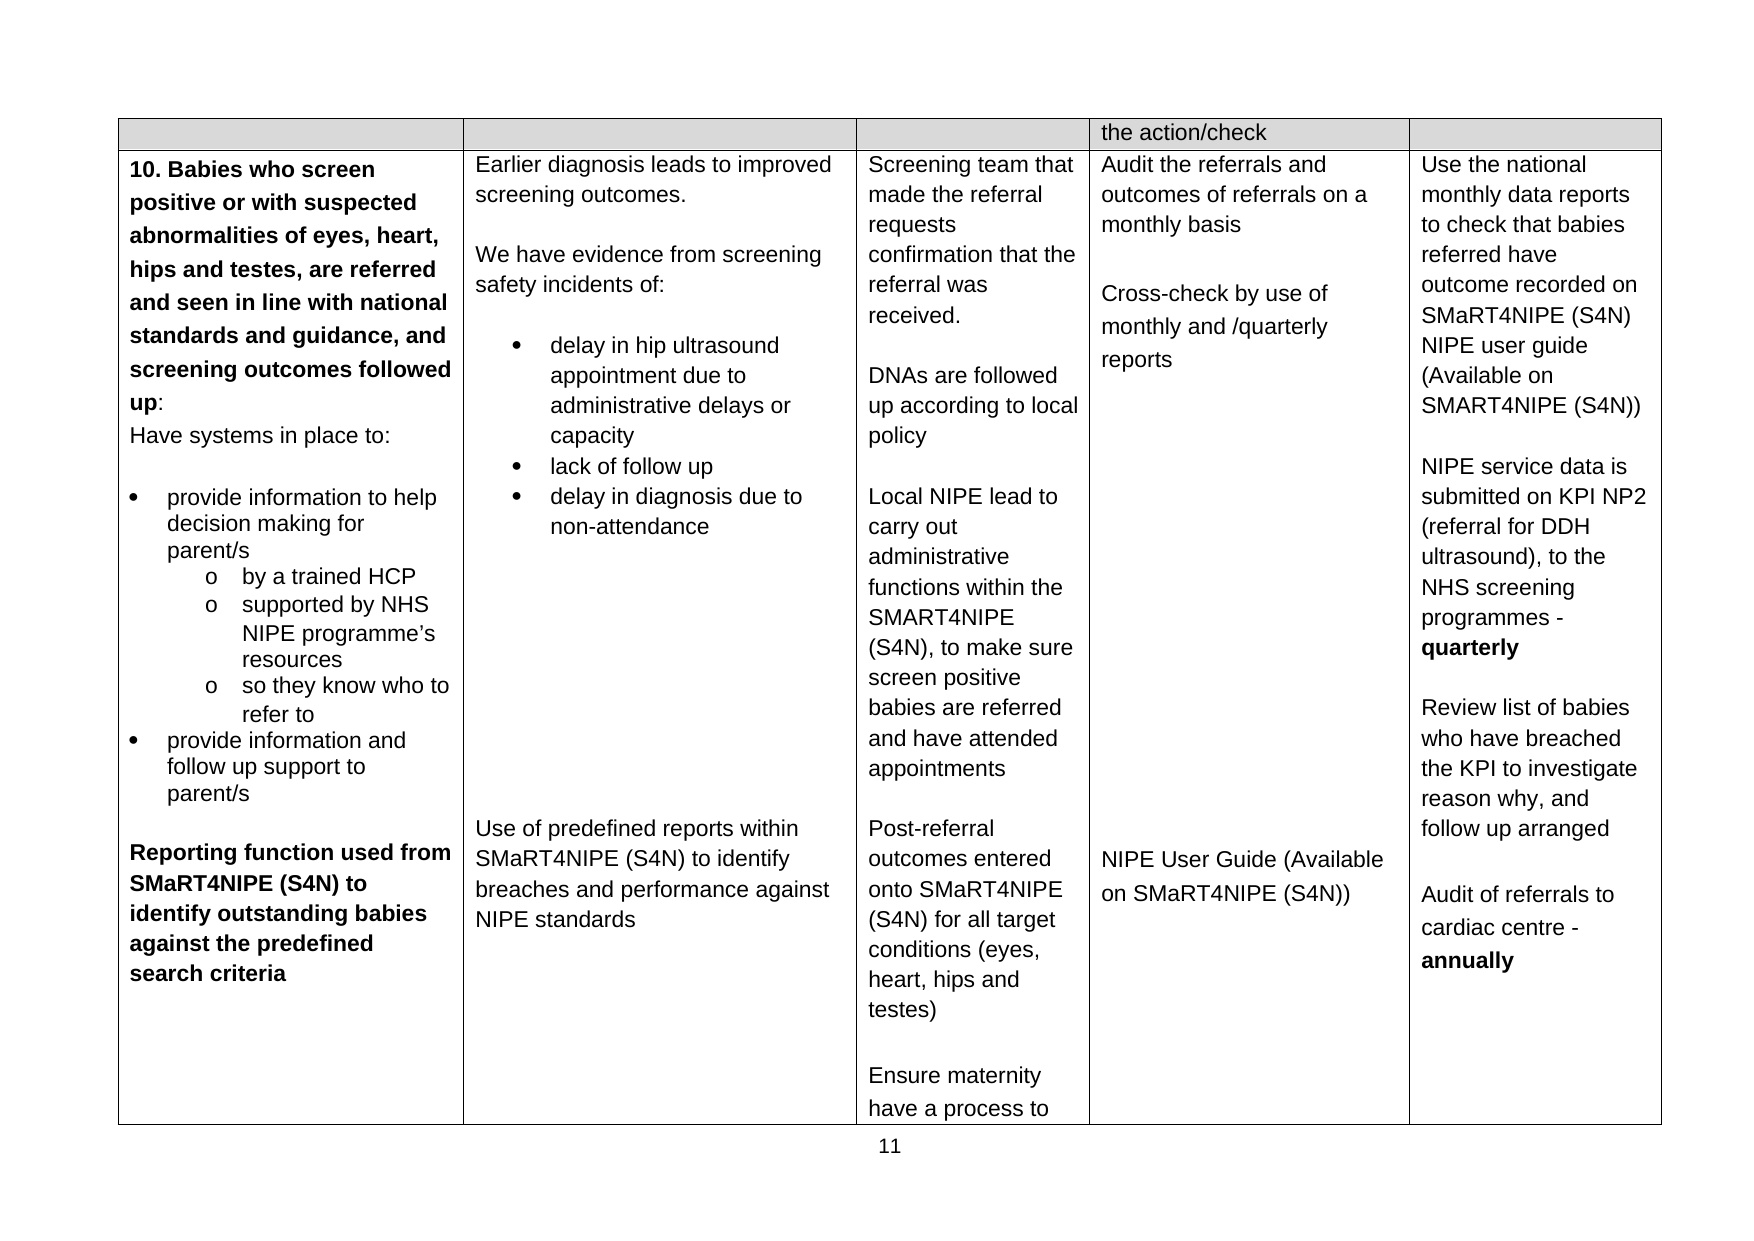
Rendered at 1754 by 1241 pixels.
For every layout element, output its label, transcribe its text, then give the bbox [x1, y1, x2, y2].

table_cell [119, 119, 463, 149]
table_cell the action/check [1090, 119, 1409, 149]
table_cell 10. Babies who screen positive or with suspected abnormalities of eyes, heart, hips and testes, are referred and seen in line with national standards and guidance, and screening outcomes followed up: Have systems in place to: provide information to help decision making for parent/s by a trained HCP supported by NHS NIPE programme’s resources so they know who to refer to provide information and follow up support to parent/s Reporting function used from SMaRT4NIPE (S4N) to identify outstanding babies against the predefined search criteria [119, 151, 463, 1123]
table_cell [464, 119, 856, 149]
table_cell Earlier diagnosis leads to improved screening outcomes. We have evidence from screening safety incidents of: delay in hip ultrasound appointment due to administrative delays or capacity lack of follow up delay in diagnosis due to non-attendance Use of predefined reports within SMaRT4NIPE (S4N) to identify breaches and performance against NIPE standards [464, 151, 856, 1123]
table_cell Use the national monthly data reports to check that babies referred have outcome recorded on SMaRT4NIPE (S4N) NIPE user guide (Available on SMART4NIPE (S4N)) NIPE service data is submitted on KPI NP2 (referral for DDH ultrasound), to the NHS screening programmes - quarterly Review list of babies who have breached the KPI to investigate reason why, and follow up arranged Audit of referrals to cardiac centre - annually [1410, 151, 1661, 1123]
table_cell [857, 119, 1089, 149]
table_cell Screening team that made the referral requests confirmation that the referral was received. DNAs are followed up according to local policy Local NIPE lead to carry out administrative functions within the SMART4NIPE (S4N), to make sure screen positive babies are referred and have attended appointments Post-referral outcomes entered onto SMaRT4NIPE (S4N) for all target conditions (eyes, heart, hips and testes) Ensure maternity have a process to [857, 151, 1089, 1123]
table_cell [1410, 119, 1661, 149]
table_cell Audit the referrals and outcomes of referrals on a monthly basis Cross-check by use of monthly and /quarterly reports NIPE User Guide (Available on SMaRT4NIPE (S4N)) [1090, 151, 1409, 1123]
